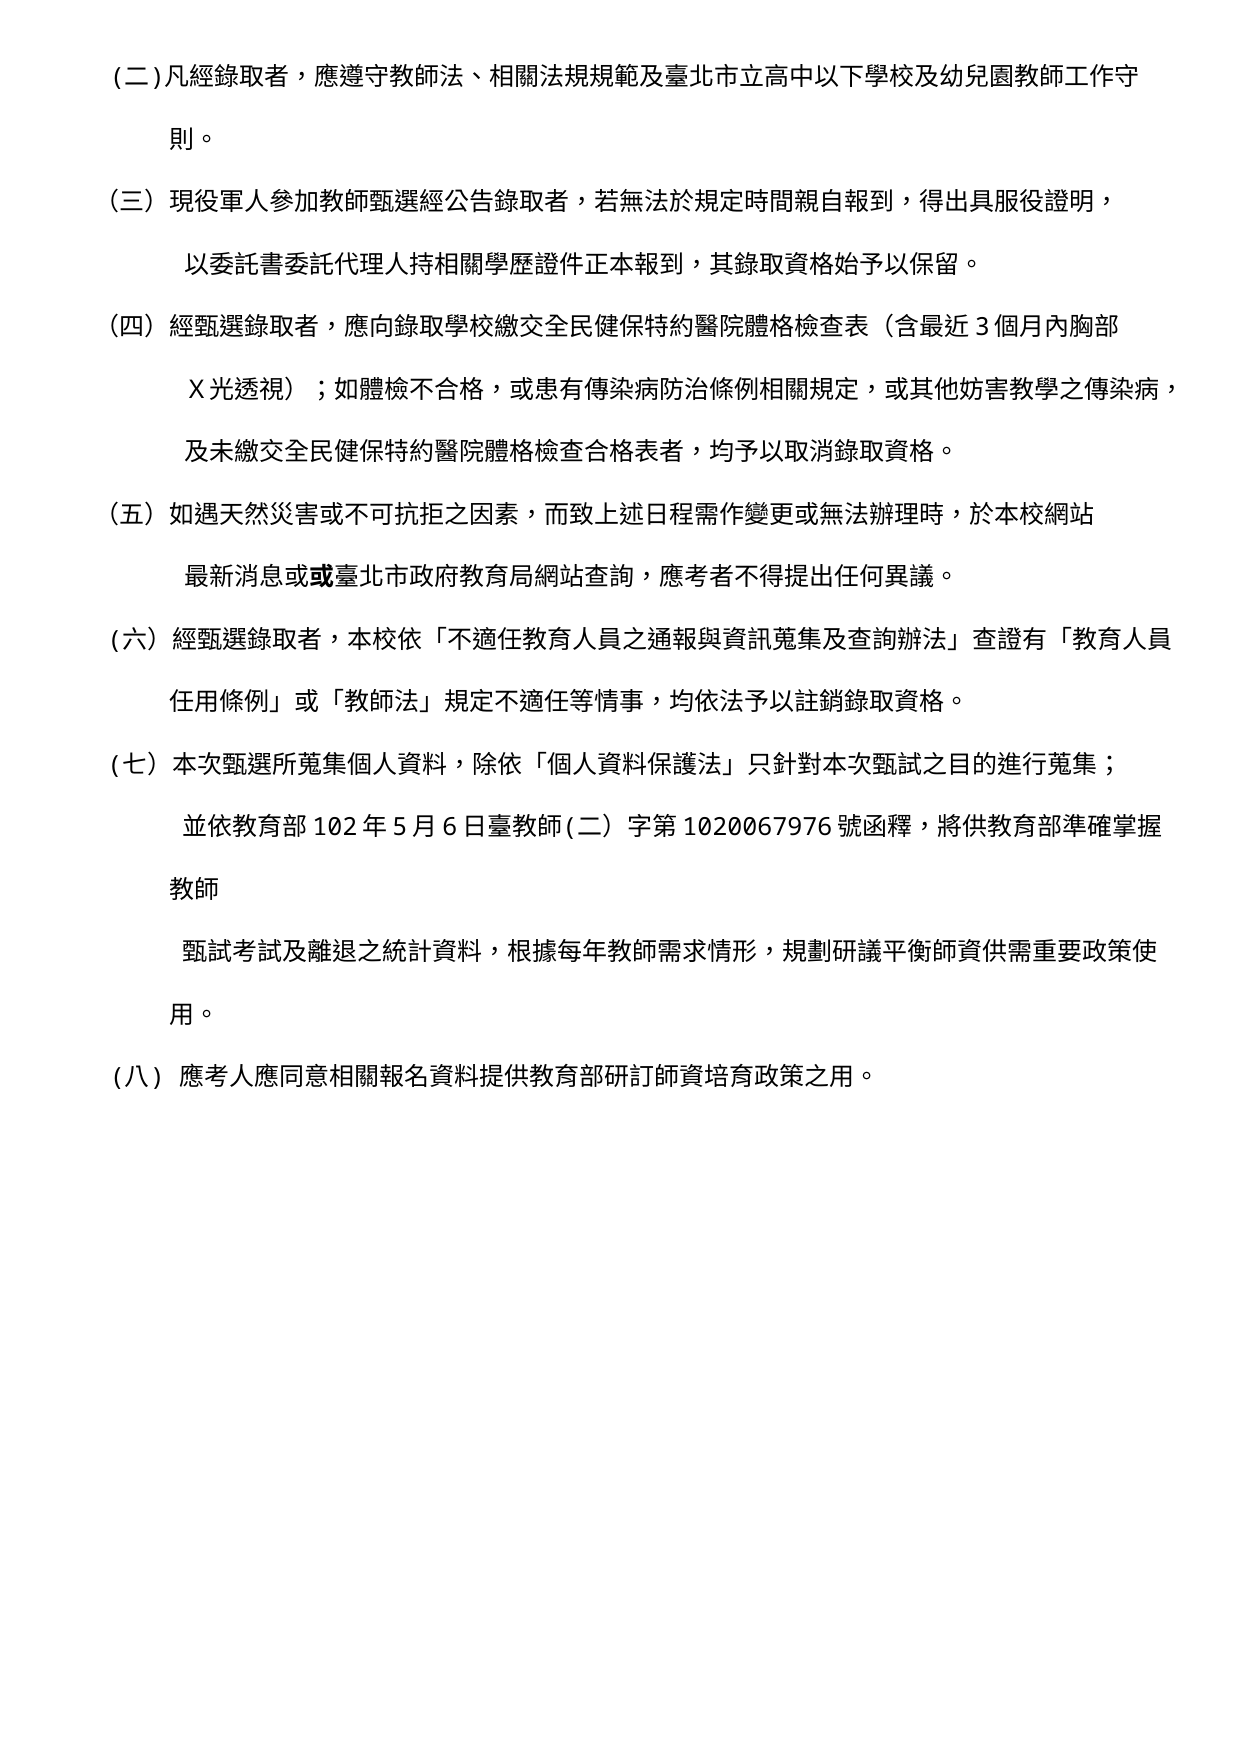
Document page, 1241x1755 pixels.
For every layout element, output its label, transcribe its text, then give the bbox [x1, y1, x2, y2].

text 及未繳交全民健保特約醫院體格檢查合格表者，均予以取消錄取資格。 [94, 408, 1181, 471]
text （五）如遇天然災害或不可抗拒之因素，而致上述日程需作變更或無法辦理時，於本校網站 [94, 471, 1181, 533]
text (八) 應考人應同意相關報名資料提供教育部研訂師資培育政策之用。 [94, 1033, 1181, 1096]
text (七）本次甄選所蒐集個人資料，除依「個人資料保護法」只針對本次甄試之目的進行蒐集； [107, 721, 1181, 783]
text (六）經甄選錄取者，本校依「不適任教育人員之通報與資訊蒐集及查詢辦法」查證有「教育人員任用條例」或「教師法」規定不適任等情事，均依法予以註銷錄取資格。 [107, 596, 1181, 721]
text （三）現役軍人參加教師甄選經公告錄取者，若無法於規定時間親自報到，得出具服役證明， [94, 158, 1181, 221]
text 以委託書委託代理人持相關學歷證件正本報到，其錄取資格始予以保留。 [94, 221, 1181, 283]
text Ｘ光透視）；如體檢不合格，或患有傳染病防治條例相關規定，或其他妨害教學之傳染病， [94, 346, 1181, 408]
text （四）經甄選錄取者，應向錄取學校繳交全民健保特約醫院體格檢查表（含最近3個月內胸部 [94, 283, 1181, 346]
text 則。 [94, 96, 1181, 158]
text (二)凡經錄取者，應遵守教師法、相關法規規範及臺北市立高中以下學校及幼兒園教師工作守 [94, 33, 1181, 96]
text 並依教育部102年5月6日臺教師(二）字第1020067976號函釋，將供教育部準確掌握教師 [107, 783, 1181, 908]
text 甄試考試及離退之統計資料，根據每年教師需求情形，規劃研議平衡師資供需重要政策使用。 [107, 908, 1181, 1033]
text 最新消息或或臺北市政府教育局網站查詢，應考者不得提出任何異議。 [94, 533, 1181, 596]
